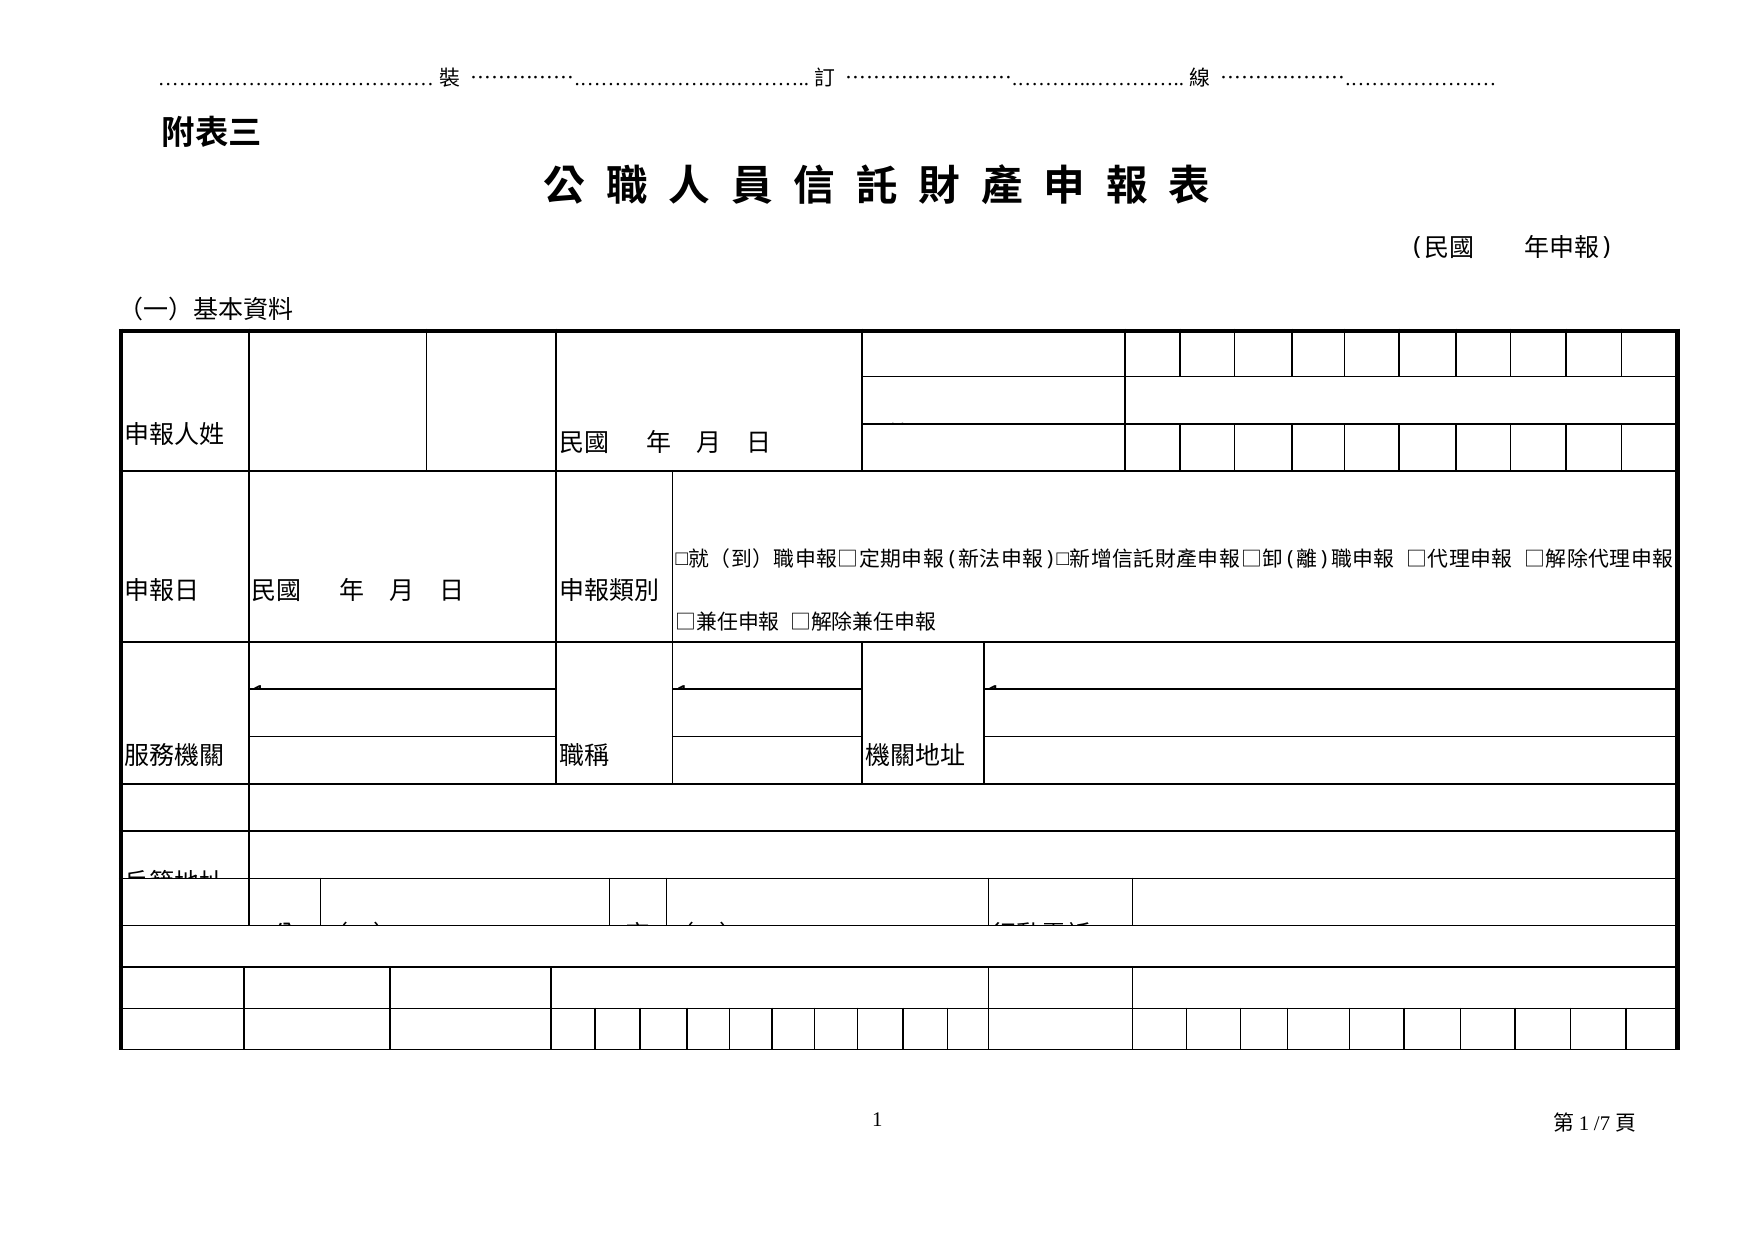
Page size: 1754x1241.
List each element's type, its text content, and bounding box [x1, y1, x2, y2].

table_cell [250, 832, 1675, 877]
table_cell [1516, 1009, 1570, 1049]
table_cell 通訊地址 [123, 785, 248, 830]
table_cell [1288, 1009, 1349, 1049]
table_cell [1627, 1009, 1675, 1049]
table_cell [730, 1009, 771, 1049]
table_header 出生年月日 [427, 333, 555, 470]
text 公 職 人 員 信 託 財 產 申 報 表 [118, 141, 1636, 203]
table_header [1126, 333, 1179, 376]
table_cell [904, 1009, 947, 1049]
table_cell [1126, 425, 1179, 470]
table_cell 1. [673, 643, 861, 688]
table_cell 國籍 [863, 377, 1124, 423]
table_cell 申報日 [123, 472, 248, 641]
table_cell 稱謂 [123, 968, 243, 1007]
table_cell 民國 年 月 日 [250, 472, 555, 641]
table_header [1345, 333, 1398, 376]
table_header [1293, 333, 1344, 376]
table_cell 中華民國居留證號 [863, 425, 1124, 470]
table_cell 出生年月日 [391, 968, 550, 1007]
table_header 國民身分證統一編號 [863, 333, 1124, 376]
table_cell □就（到）職申報□定期申報(新法申報)□新增信託財產申報□卸(離)職申報 □代理申報 □解除代理申報 □兼任申報 □解除兼任申報 [673, 472, 1675, 641]
table_cell 職稱 [557, 643, 672, 783]
table_header [1235, 333, 1291, 376]
table_cell [773, 1009, 814, 1049]
table_cell [391, 1009, 550, 1049]
table_cell 3. [673, 737, 861, 783]
table_header [1457, 333, 1510, 376]
table_cell 1. [250, 643, 555, 688]
table_cell [1567, 425, 1621, 470]
table_cell [1461, 1009, 1514, 1049]
table_header [1181, 333, 1234, 376]
table_cell 姓名 [245, 968, 389, 1007]
table_cell [596, 1009, 639, 1049]
table_header 申報人姓名 [123, 333, 248, 470]
table_cell 3. [250, 737, 555, 783]
table_cell [948, 1009, 988, 1049]
table_header [1400, 333, 1455, 376]
table_cell [245, 1009, 389, 1049]
text (民國 年申報) [118, 203, 1614, 266]
table_cell [688, 1009, 729, 1049]
table_cell 配偶及未成年子女 [123, 926, 1675, 966]
table_header [1511, 333, 1565, 376]
table_cell [1350, 1009, 1403, 1049]
table_cell [1235, 425, 1291, 470]
table_cell 戶籍地址 [123, 832, 248, 877]
table_cell [552, 1009, 594, 1049]
table_cell [1126, 377, 1675, 423]
table_cell [1571, 1009, 1625, 1049]
table_cell 行動電話 [989, 879, 1132, 925]
table_header [250, 333, 426, 470]
table_cell [989, 1009, 1132, 1049]
table_header [1622, 333, 1675, 376]
table_cell 聯絡電話 [123, 879, 248, 925]
table_cell [1405, 1009, 1460, 1049]
table_cell 2. [250, 690, 555, 736]
table_cell [250, 785, 1675, 830]
table_cell [1241, 1009, 1287, 1049]
table_cell [1133, 879, 1675, 925]
table_cell 申報類別 [557, 472, 672, 641]
table_cell 國籍 [989, 968, 1132, 1007]
table_cell [1457, 425, 1510, 470]
table_cell [1293, 425, 1344, 470]
table_cell 宅 [610, 879, 666, 925]
table_cell [1187, 1009, 1240, 1049]
table_cell [1345, 425, 1398, 470]
table_cell [1622, 425, 1675, 470]
table_cell 2. [673, 690, 861, 736]
table_cell 服務機關 [123, 643, 248, 783]
table_cell 公 [250, 879, 320, 925]
table_header 民國 年 月 日 [557, 333, 861, 470]
table_cell [641, 1009, 686, 1049]
table_cell 2. [985, 690, 1675, 736]
table_cell [123, 1009, 243, 1049]
table_cell （ ） [667, 879, 988, 925]
table_cell 1. [985, 643, 1675, 688]
table_cell 3. [985, 737, 1675, 783]
table_cell [858, 1009, 902, 1049]
table_cell [815, 1009, 857, 1049]
text （一）基本資料 [118, 266, 1614, 328]
table_cell 國民身分證統一編號 [552, 968, 988, 1007]
table_cell [1133, 1009, 1186, 1049]
table_cell [1181, 425, 1234, 470]
table_cell [1511, 425, 1565, 470]
table_cell 機關地址 [863, 643, 983, 783]
table_header [1567, 333, 1621, 376]
table_cell （ ） [321, 879, 609, 925]
table_cell 中華民國居留證號 [1133, 968, 1675, 1007]
table_cell [1400, 425, 1455, 470]
